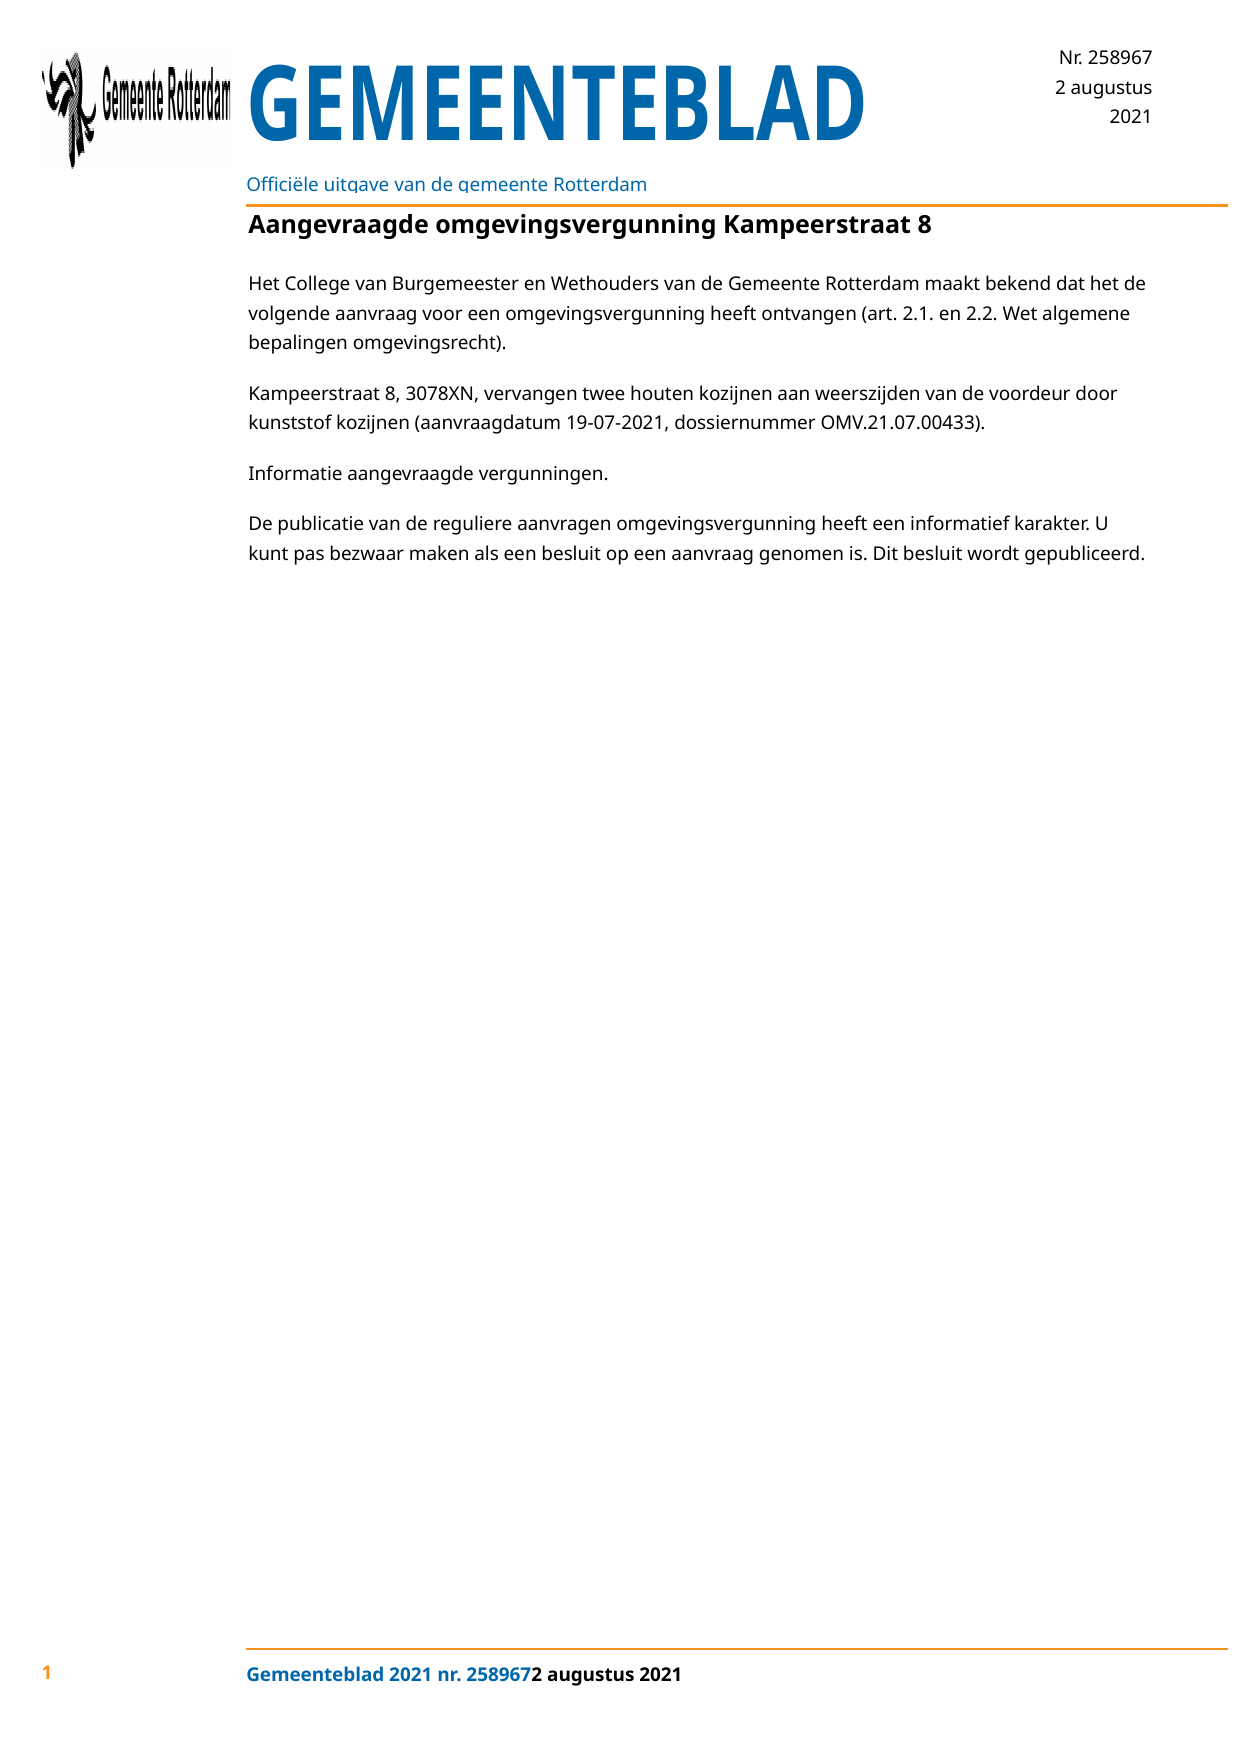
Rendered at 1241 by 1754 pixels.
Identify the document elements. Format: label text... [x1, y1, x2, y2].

text Kampeerstraat 8, 3078XN, vervangen twee houten kozijnen aan weerszijden van de voordeur door kunststof kozijnen (aanvraagdatum 19-07-2021, dossiernummer OMV.21.07.00433). [248, 380, 1152, 435]
text Het College van Burgemeester en Wethouders van de Gemeente Rotterdam maakt bekend dat het de volgende aanvraag voor een omgevingsvergunning heeft ontvangen (art. 2.1. en 2.2. Wet algemene bepalingen omgevingsrecht). [248, 270, 1152, 355]
text De publicatie van de reguliere aanvragen omgevingsvergunning heeft een informatief karakter. U kunt pas bezwaar maken als een besluit op een aanvraag genomen is. Dit besluit wordt gepubliceerd. [248, 510, 1152, 566]
text Informatie aangevraagde vergunningen. [248, 460, 1152, 486]
text Aangevraagde omgevingsvergunning Kampeerstraat 8 [248, 207, 1152, 241]
picture [41, 47, 231, 172]
